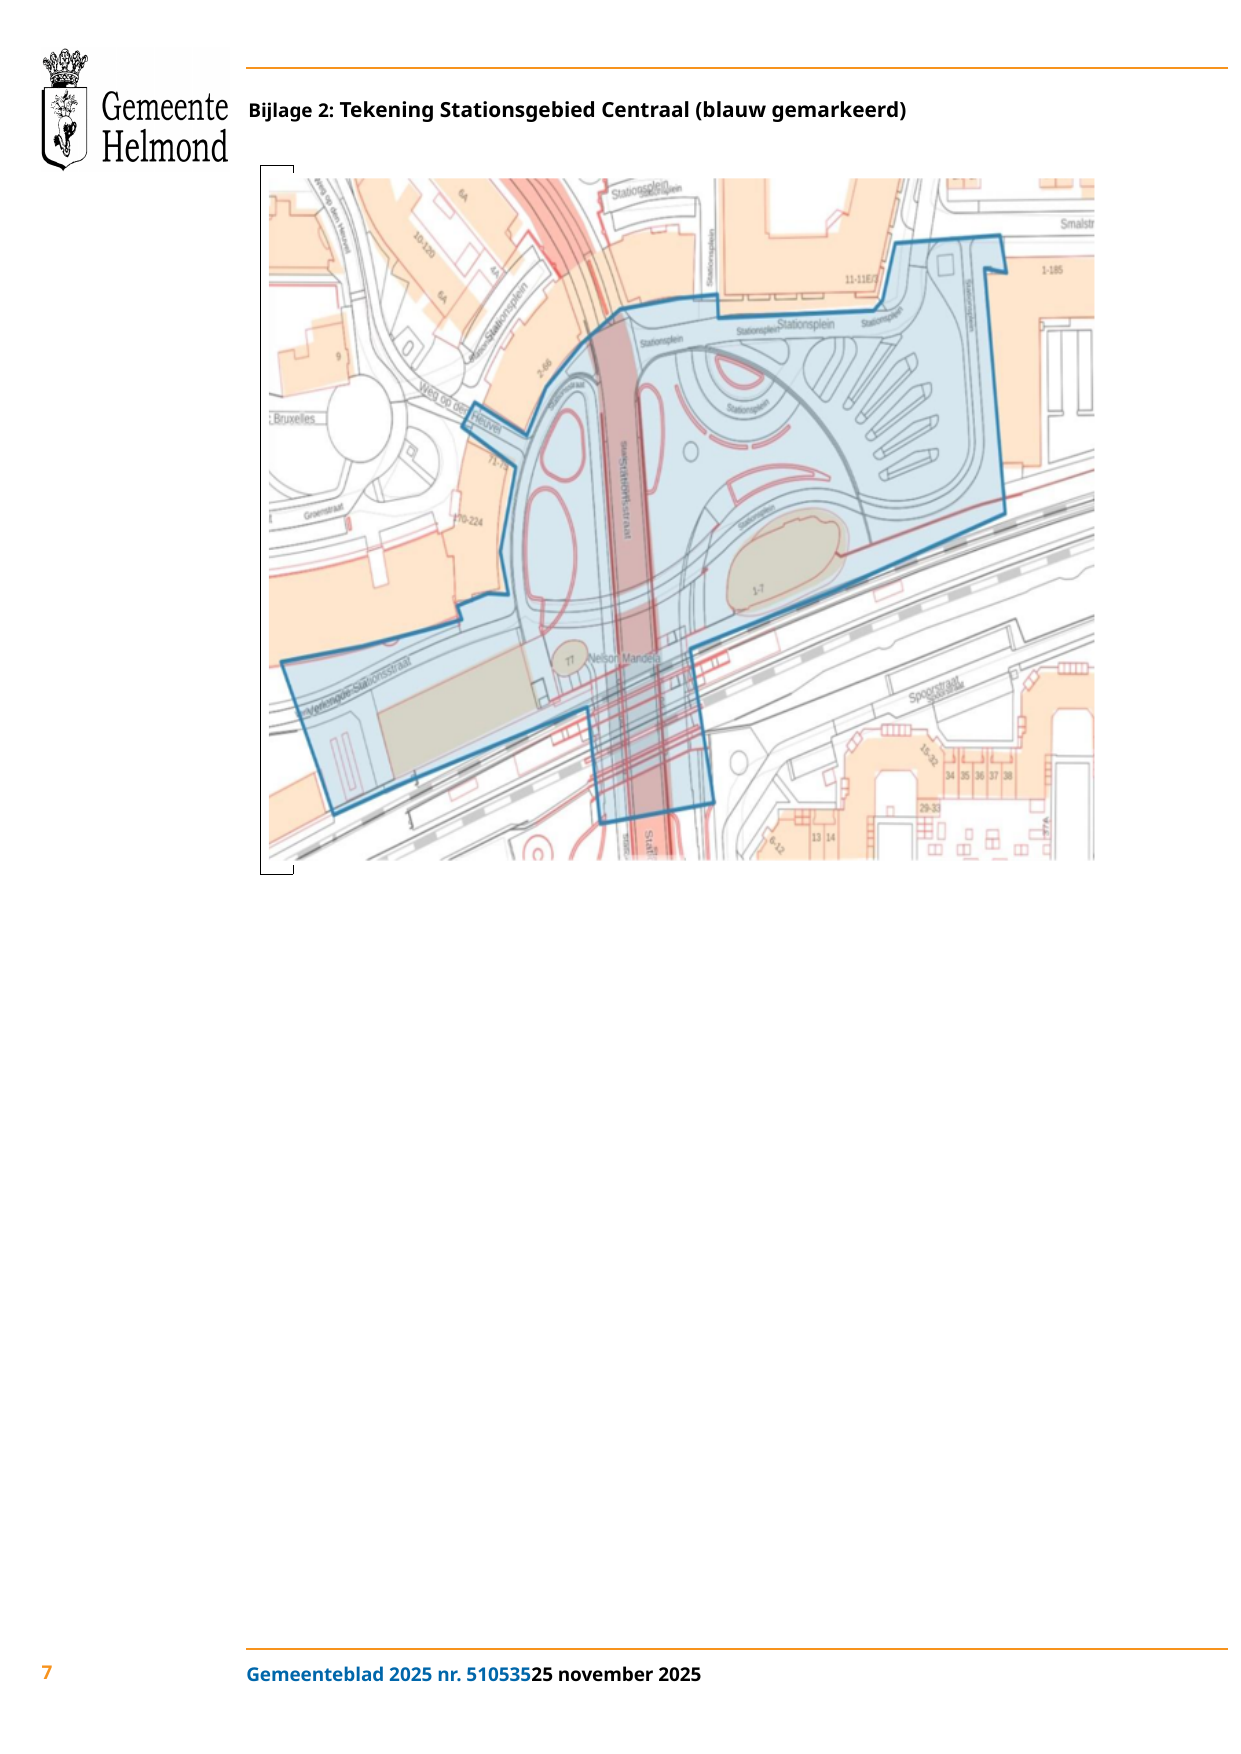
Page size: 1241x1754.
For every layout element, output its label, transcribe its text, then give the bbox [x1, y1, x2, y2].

text Bijlage 2: Tekening Stationsgebied Centraal (blauw gemarkeerd) [248, 95, 1152, 123]
picture [41, 47, 231, 172]
picture [268, 173, 1096, 865]
